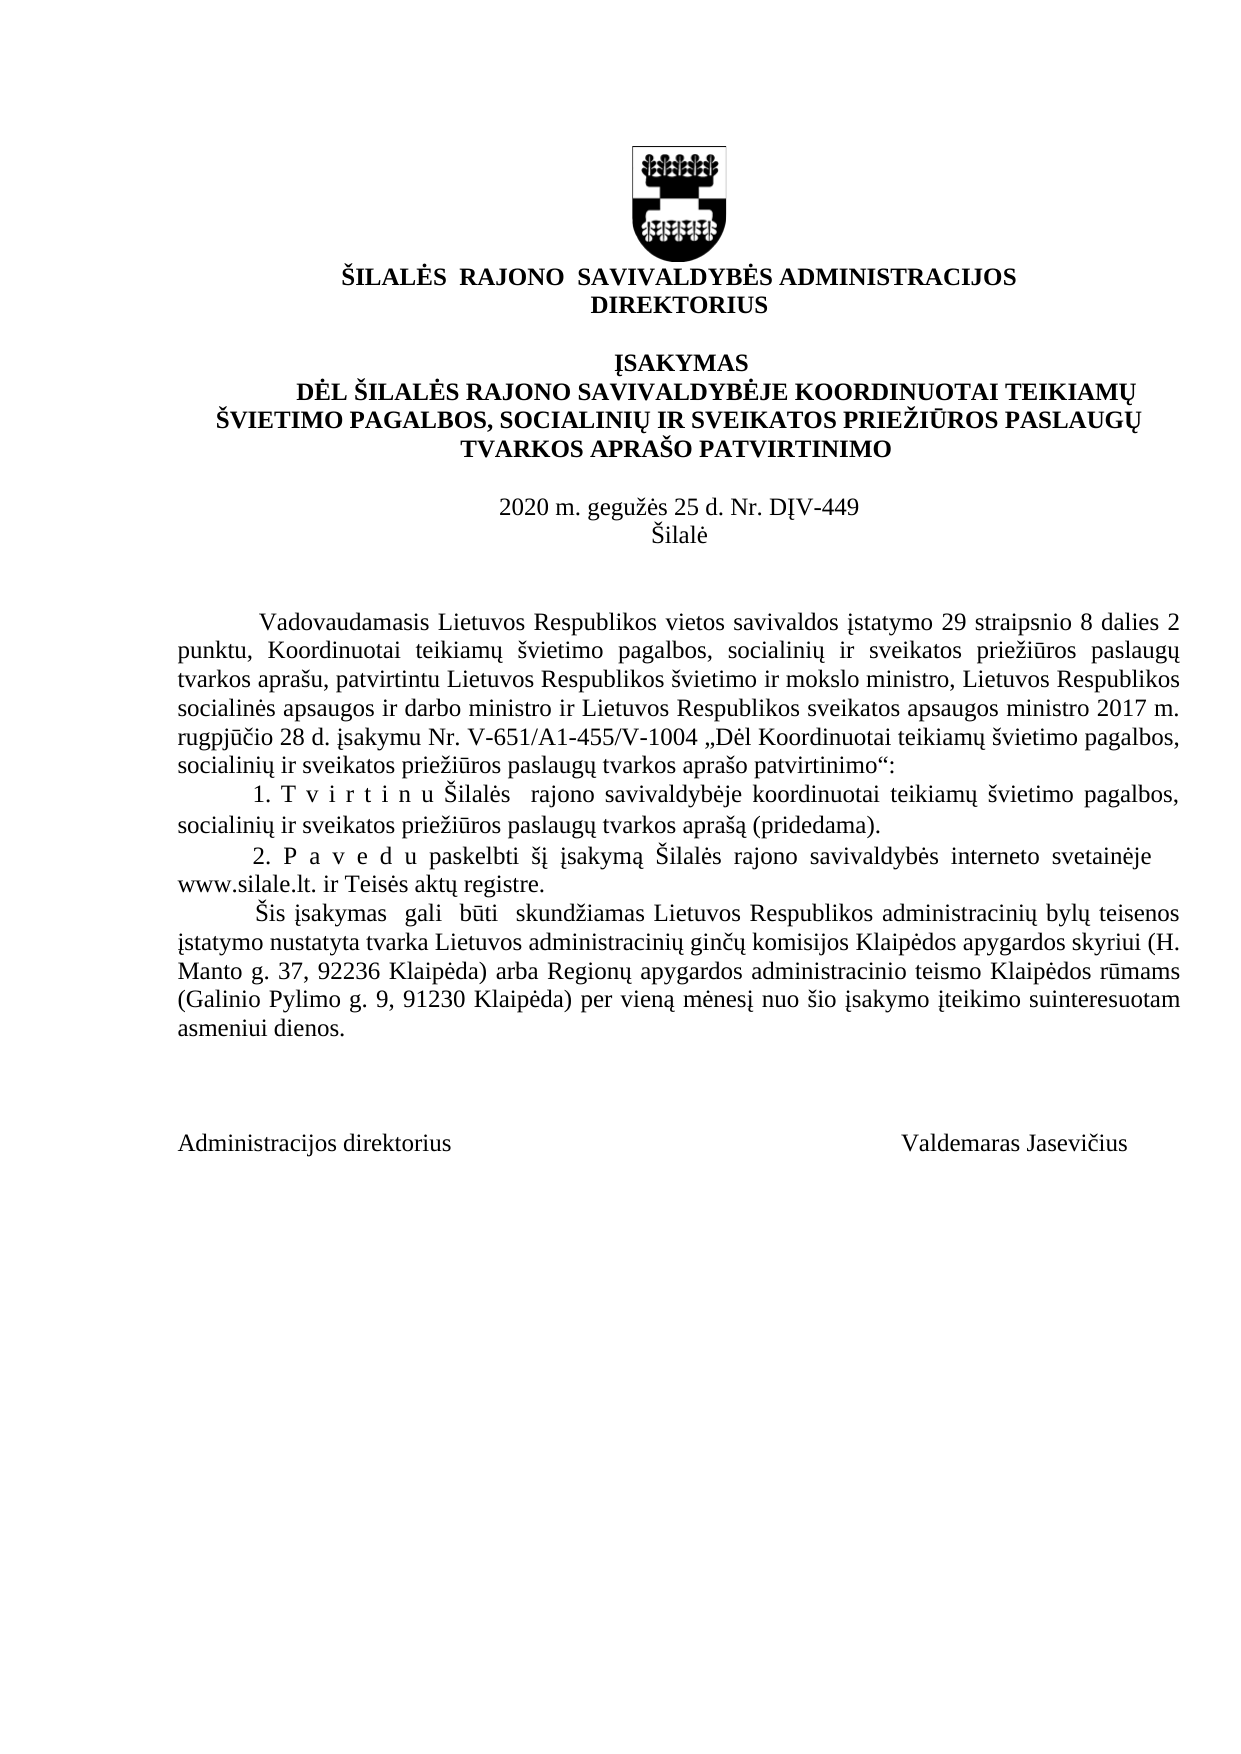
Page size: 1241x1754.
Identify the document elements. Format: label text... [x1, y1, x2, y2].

text 2020 m. gegužės 25 d. Nr. DĮV-449 [177, 492, 1181, 521]
text ĮSAKYMAS [177, 348, 1181, 377]
text Šis įsakymas gali būti skundžiamas Lietuvos Respublikos administracinių bylų teisenos įstatymo nustatyta tvarka Lietuvos administracinių ginčų komisijos Klaipėdos apygardos skyriui (H. Manto g. 37, 92236 Klaipėda) arba Regionų apygardos administracinio teismo Klaipėdos rūmams (Galinio Pylimo g. 9, 91230 Klaipėda) per vieną mėnesį nuo šio įsakymo įteikimo suinteresuotam asmeniui dienos. [177, 898, 1181, 1042]
text DIREKTORIUS [177, 291, 1181, 319]
text 1. T v i r t i n u Šilalės rajono savivaldybėje koordinuotai teikiamų švietimo pagalbos, socialinių ir sveikatos priežiūros paslaugų tvarkos aprašą (pridedama). [177, 779, 1181, 839]
text DĖL ŠILALĖS RAJONO SAVIVALDYBĖJE KOORDINUOTAI TEIKIAMŲ ŠVIETIMO PAGALBOS, SOCIALINIŲ IR SVEIKATOS PRIEŽIŪROS PASLAUGŲ TVARKOS APRAŠO PATVIRTINIMO [177, 377, 1181, 463]
text Šilalė [177, 521, 1181, 549]
text 2. P a v e d u paskelbti šį įsakymą Šilalės rajono savivaldybės interneto svetainėje www.silale.lt. ir Teisės aktų registre. [177, 841, 1152, 898]
text Administracijos direktorius Valdemaras Jasevičius [177, 1128, 1181, 1157]
text ŠILALĖS RAJONO SAVIVALDYBĖS ADMINISTRACIJOS [177, 262, 1181, 291]
text Vadovaudamasis Lietuvos Respublikos vietos savivaldos įstatymo 29 straipsnio 8 dalies 2 punktu, Koordinuotai teikiamų švietimo pagalbos, socialinių ir sveikatos priežiūros paslaugų tvarkos aprašu, patvirtintu Lietuvos Respublikos švietimo ir mokslo ministro, Lietuvos Respublikos socialinės apsaugos ir darbo ministro ir Lietuvos Respublikos sveikatos apsaugos ministro 2017 m. rugpjūčio 28 d. įsakymu Nr. V-651/A1-455/V-1004 „Dėl Koordinuotai teikiamų švietimo pagalbos, socialinių ir sveikatos priežiūros paslaugų tvarkos aprašo patvirtinimo“: [177, 607, 1181, 779]
